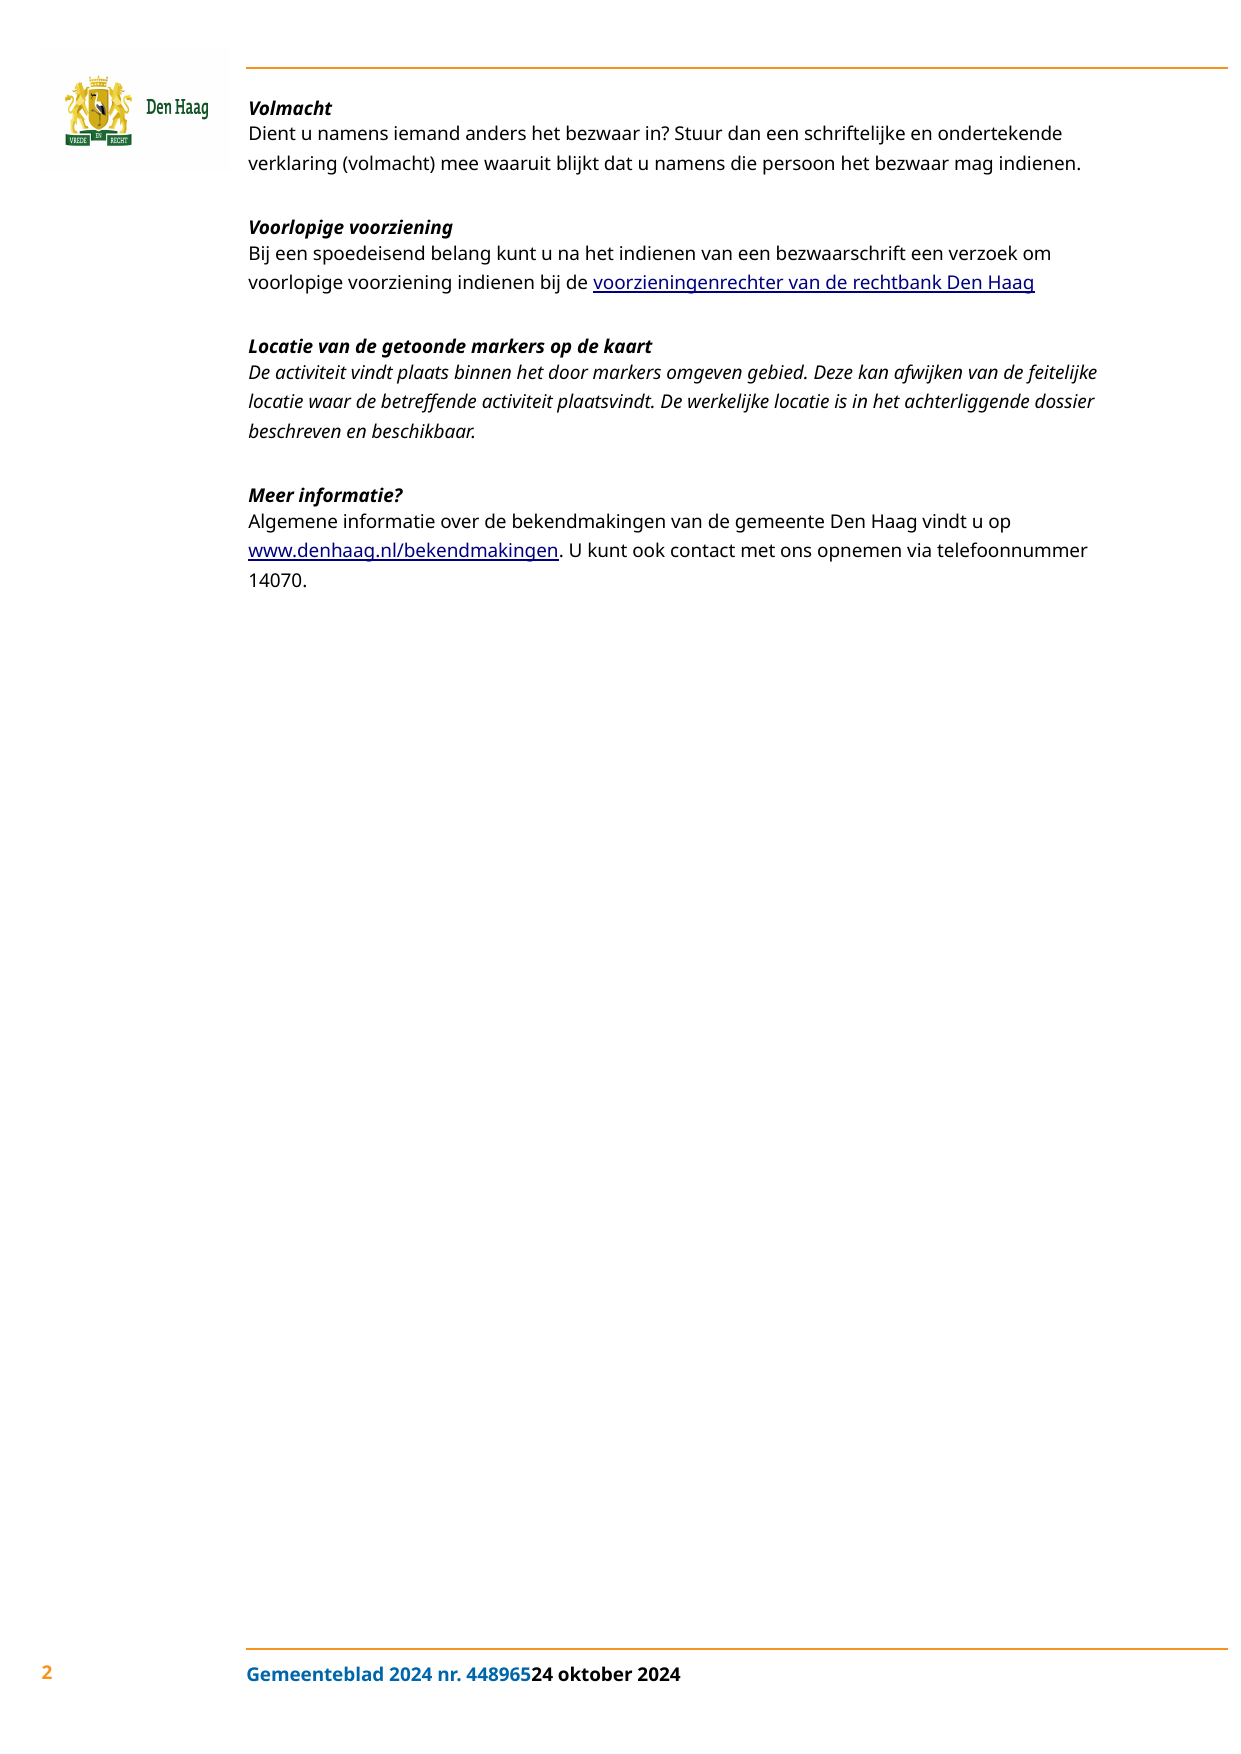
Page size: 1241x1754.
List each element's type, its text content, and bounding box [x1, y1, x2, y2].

text Meer informatie? [248, 482, 1152, 508]
text Dient u namens iemand anders het bezwaar in? Stuur dan een schriftelijke en ondertekende verklaring (volmacht) mee waaruit blijkt dat u namens die persoon het bezwaar mag indienen. [248, 121, 1152, 176]
text Bij een spoedeisend belang kunt u na het indienen van een bezwaarschrift een verzoek om voorlopige voorziening indienen bij de voorzieningenrechter van de rechtbank Den Haag [248, 240, 1152, 295]
text Algemene informatie over de bekendmakingen van de gemeente Den Haag vindt u op www.denhaag.nl/bekendmakingen. U kunt ook contact met ons opnemen via telefoonnummer 14070. [248, 508, 1152, 593]
text Voorlopige voorziening [248, 214, 1152, 240]
text De activiteit vindt plaats binnen het door markers omgeven gebied. Deze kan afwijken van de feitelijke locatie waar de betreffende activiteit plaatsvindt. De werkelijke locatie is in het achterliggende dossier beschreven en beschikbaar. [248, 359, 1152, 444]
text Volmacht [248, 95, 1152, 121]
text Locatie van de getoonde markers op de kaart [248, 333, 1152, 359]
picture [41, 47, 231, 172]
